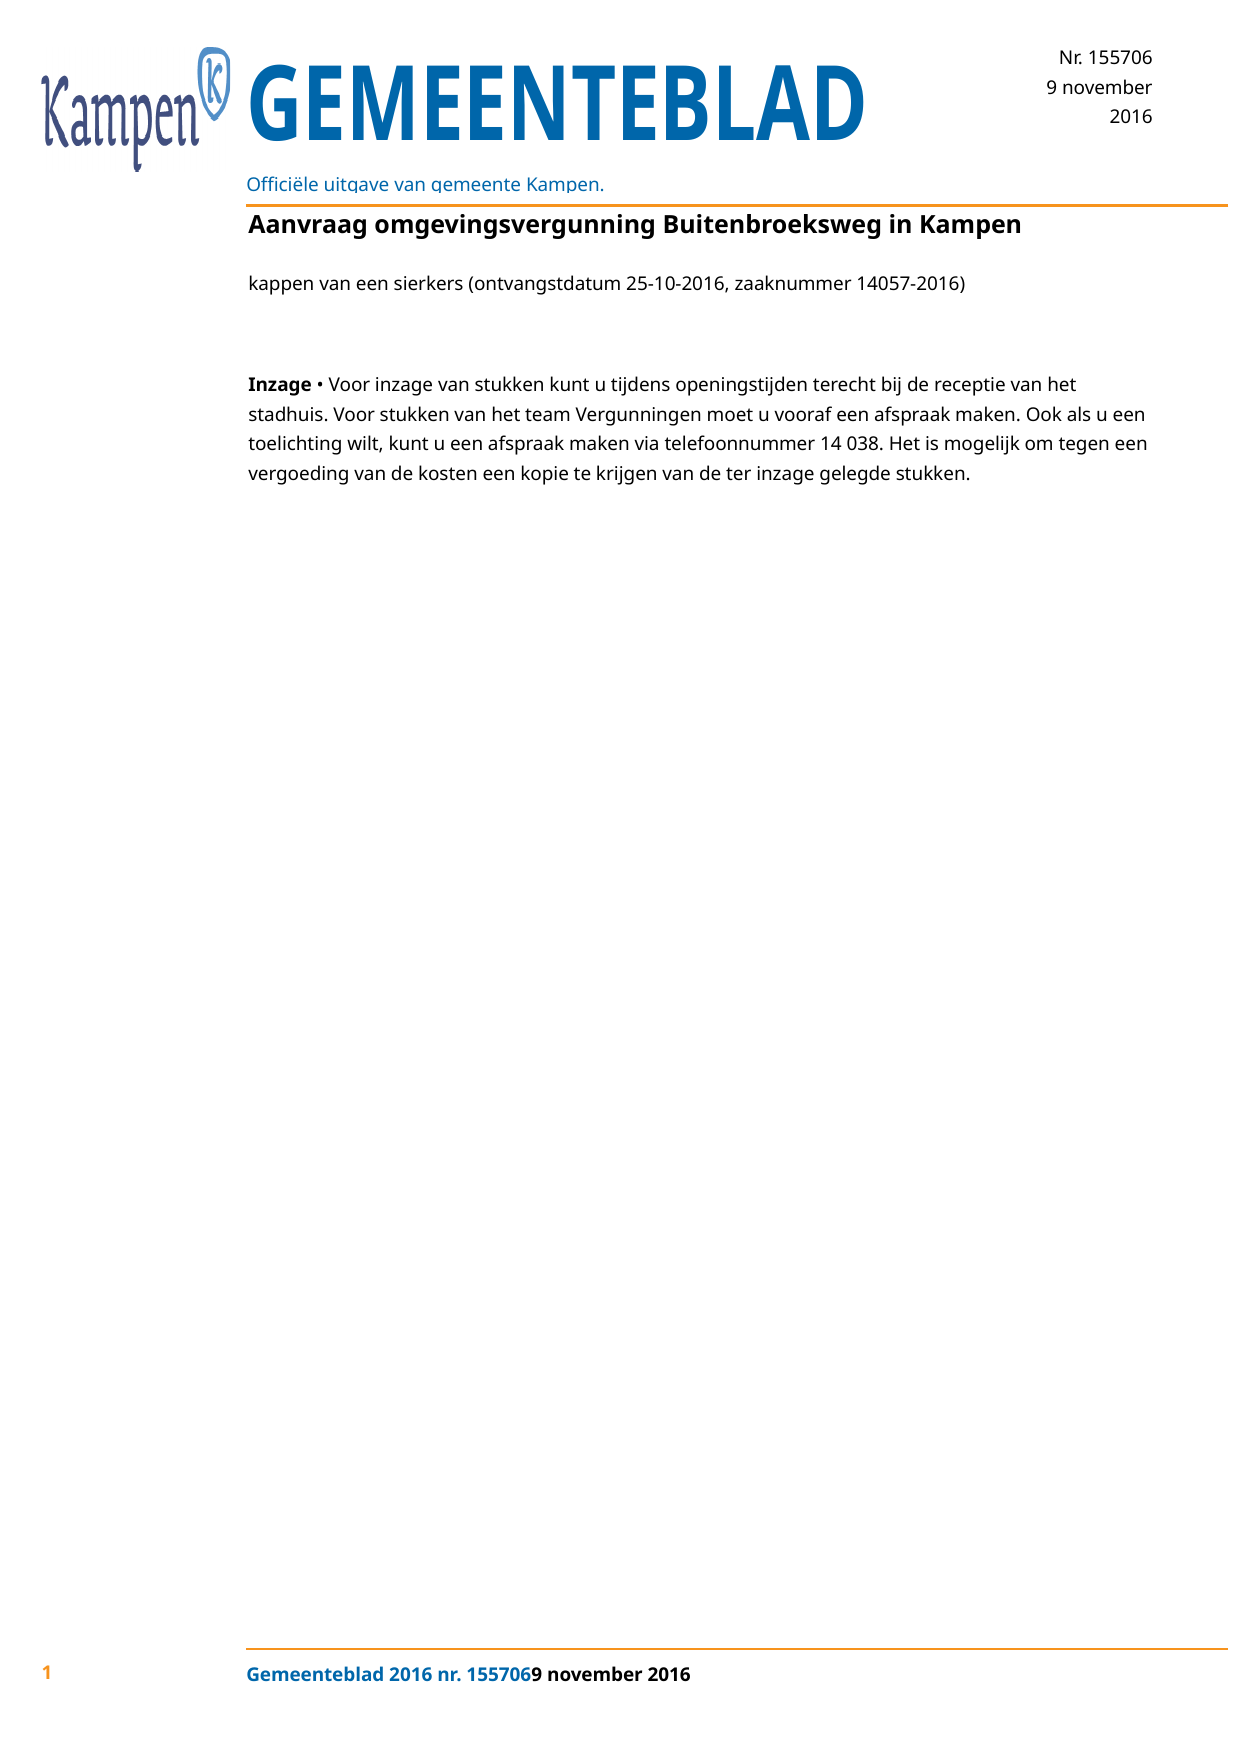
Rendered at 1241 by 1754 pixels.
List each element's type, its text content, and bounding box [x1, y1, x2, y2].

text Aanvraag omgevingsvergunning Buitenbroeksweg in Kampen [248, 207, 1152, 241]
text kappen van een sierkers (ontvangstdatum 25-10-2016, zaaknummer 14057-2016) [248, 270, 1152, 296]
text Inzage • Voor inzage van stukken kunt u tijdens openingstijden terecht bij de receptie van het stadhuis. Voor stukken van het team Vergunningen moet u vooraf een afspraak maken. Ook als u een toelichting wilt, kunt u een afspraak maken via telefoonnummer 14 038. Het is mogelijk om tegen een vergoeding van de kosten een kopie te krijgen van de ter inzage gelegde stukken. [248, 371, 1152, 486]
picture [41, 47, 231, 172]
